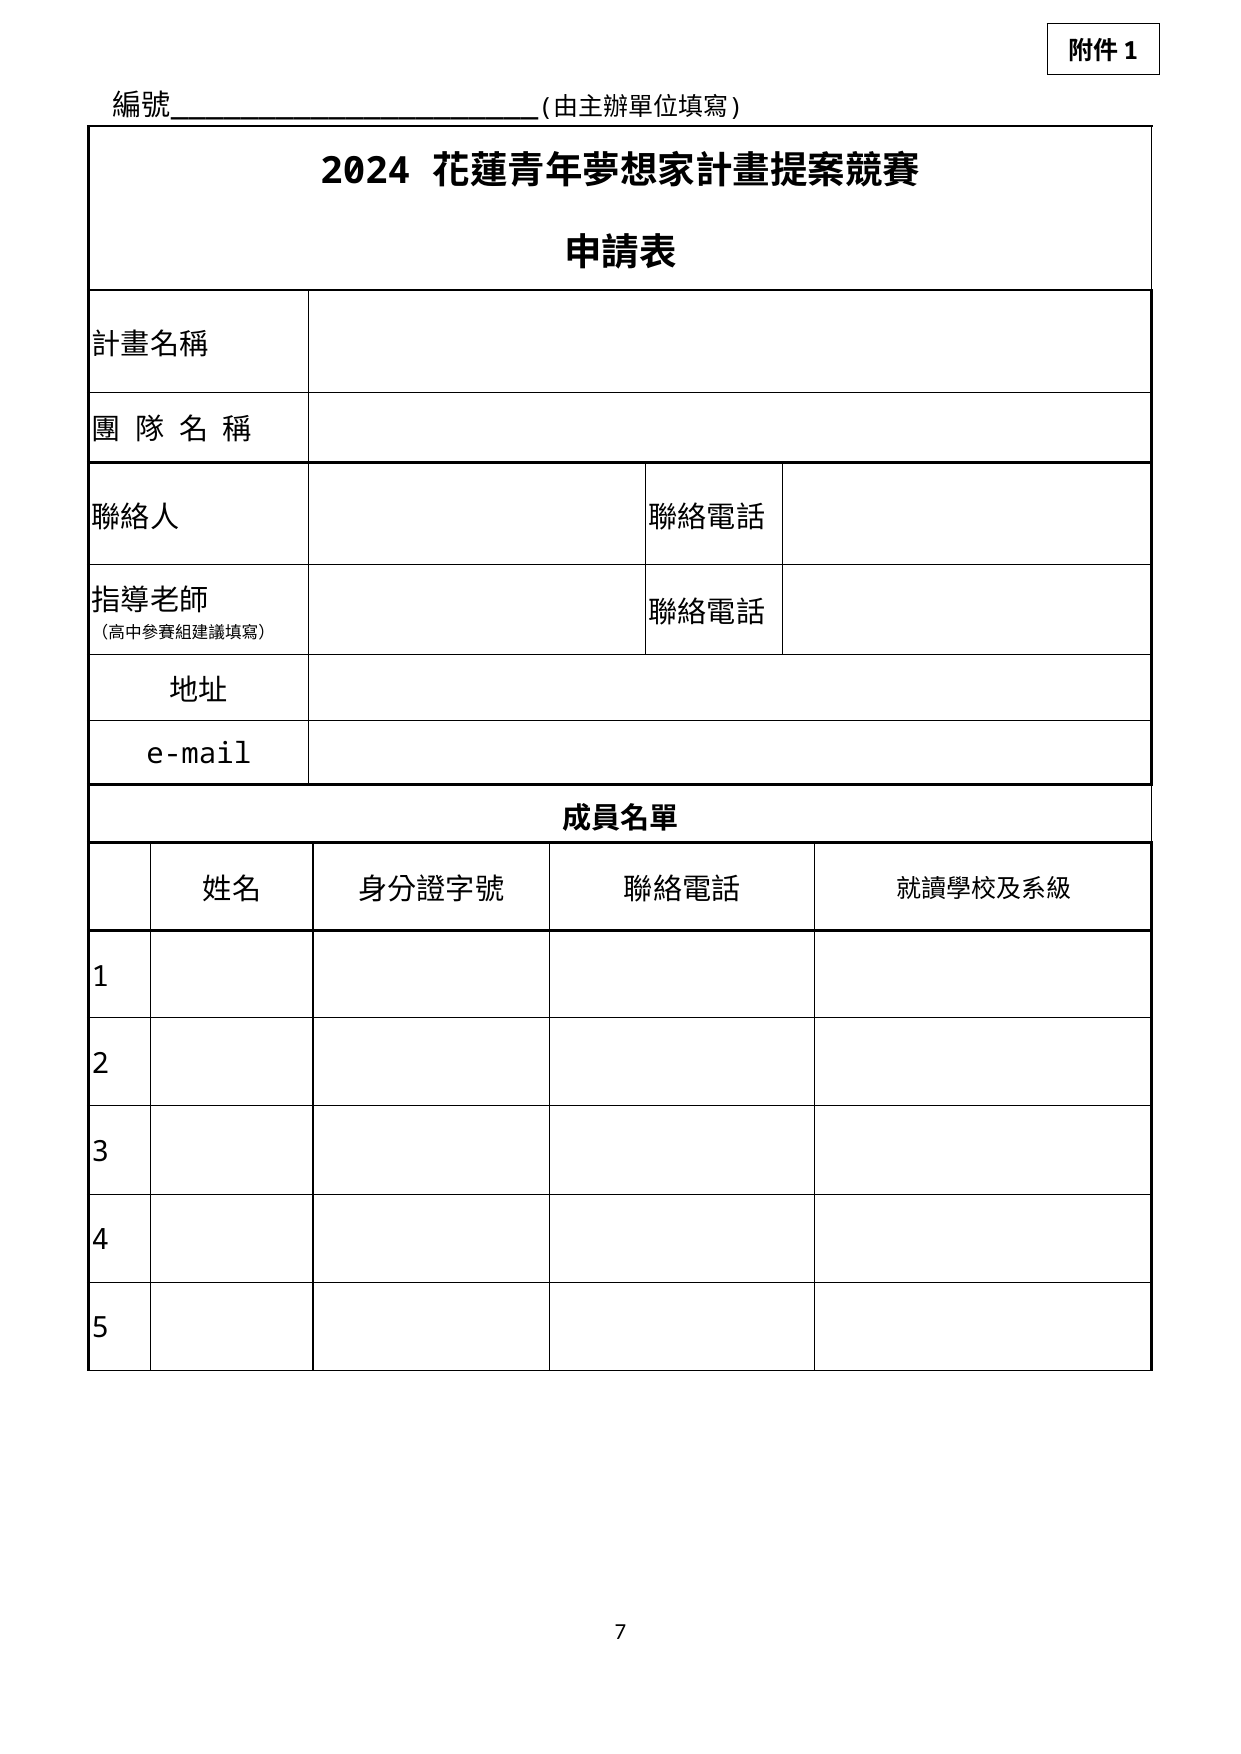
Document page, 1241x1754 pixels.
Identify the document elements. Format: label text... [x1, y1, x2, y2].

table_cell [151, 1106, 312, 1193]
table_cell 聯絡電話 [646, 565, 782, 654]
table_cell [815, 1106, 1150, 1193]
text [1048, 24, 1159, 74]
table_cell [815, 1283, 1150, 1370]
table_cell 團 隊 名 稱 [90, 393, 308, 461]
table_cell [550, 932, 814, 1017]
table_cell 4 [90, 1195, 150, 1282]
table_cell [151, 1195, 312, 1282]
table_cell 5 [90, 1283, 150, 1370]
table_cell 3 [90, 1106, 150, 1193]
table_cell [550, 1018, 814, 1105]
table_cell [815, 932, 1150, 1017]
table_cell 聯絡電話 [550, 844, 814, 929]
table_cell 1 [90, 932, 150, 1017]
table_cell 計畫名稱 [90, 291, 308, 391]
table_cell [783, 565, 1150, 654]
table_cell [314, 1195, 549, 1282]
table_cell [309, 655, 1150, 720]
table_cell [550, 1195, 814, 1282]
table_cell [151, 932, 312, 1017]
text 編號_____________________(由主辦單位填寫) [112, 75, 1128, 125]
table_cell 地址 [90, 655, 308, 720]
table_cell 身分證字號 [314, 844, 549, 929]
table_cell [309, 291, 1150, 391]
table_cell [151, 1018, 312, 1105]
table_cell [550, 1283, 814, 1370]
table_cell e-mail [90, 721, 308, 783]
table_cell 姓名 [151, 844, 312, 929]
table_header 2024 花蓮青年夢想家計畫提案競賽 申請表 申請表 [90, 127, 1151, 289]
text 附件1 [1062, 31, 1144, 66]
table_cell [314, 1106, 549, 1193]
table_cell [314, 932, 549, 1017]
table_cell [309, 721, 1150, 783]
table_cell 成員名單 [90, 786, 1151, 841]
table_cell [815, 1195, 1150, 1282]
table_cell [314, 1018, 549, 1105]
table_cell [90, 844, 150, 929]
table_cell [151, 1283, 312, 1370]
table_cell [309, 464, 645, 564]
table_cell 指導老師 （高中參賽組建議填寫） [90, 565, 308, 654]
table_cell [783, 464, 1150, 564]
table_cell 就讀學校及系級 [815, 844, 1150, 929]
table_cell [309, 393, 1150, 461]
table_cell 2 [90, 1018, 150, 1105]
table_cell [314, 1283, 549, 1370]
table_cell 聯絡人 [90, 464, 308, 564]
table_cell [815, 1018, 1150, 1105]
table_cell [550, 1106, 814, 1193]
table_cell [309, 565, 645, 654]
table_cell 聯絡電話 [646, 464, 782, 564]
